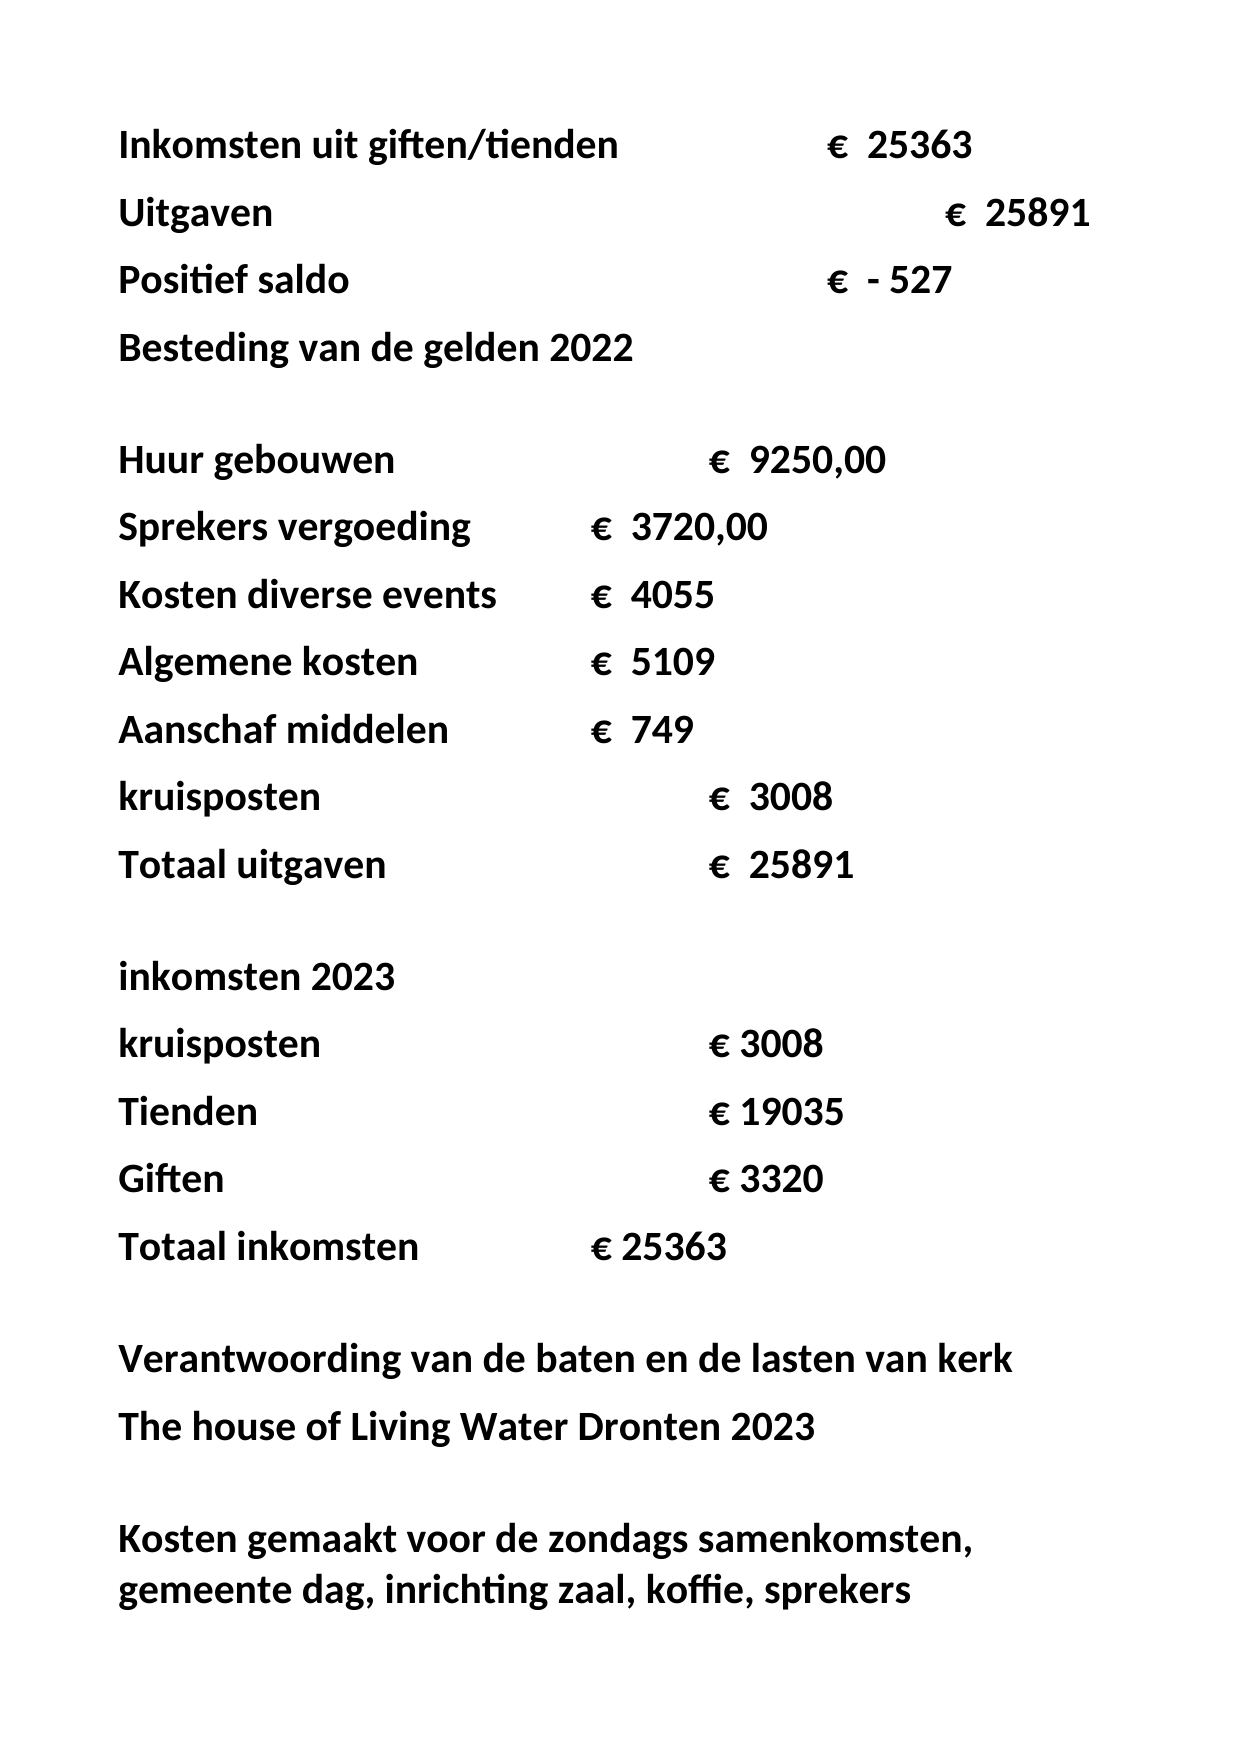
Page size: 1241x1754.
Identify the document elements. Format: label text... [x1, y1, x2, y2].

text Tienden € 19035 [118, 1085, 1122, 1136]
text Inkomsten uit giften/tienden € 25363 [118, 118, 1122, 169]
text kruisposten € 3008 [118, 1017, 1122, 1068]
text Kosten gemaakt voor de zondags samenkomsten, gemeente dag, inrichting zaal, koffie, sprekers [118, 1512, 1122, 1613]
text inkomsten 2023 [118, 950, 1122, 1001]
text Totaal uitgaven € 25891 [118, 838, 1122, 889]
text Positief saldo € - 527 [118, 253, 1122, 304]
text Verantwoording van de baten en de lasten van kerk [118, 1332, 1122, 1383]
text Besteding van de gelden 2022 [118, 321, 1122, 371]
text The house of Living Water Dronten 2023 [118, 1400, 1122, 1451]
text Uitgaven € 25891 [118, 186, 1122, 236]
text Giften € 3320 [118, 1152, 1122, 1203]
text Aanschaf middelen € 749 [118, 703, 1122, 754]
text Kosten diverse events € 4055 [118, 568, 1122, 619]
text Algemene kosten € 5109 [118, 635, 1122, 686]
text kruisposten € 3008 [118, 770, 1122, 821]
text Totaal inkomsten € 25363 [118, 1220, 1122, 1271]
text Huur gebouwen € 9250,00 [118, 433, 1122, 484]
text Sprekers vergoeding € 3720,00 [118, 500, 1122, 551]
